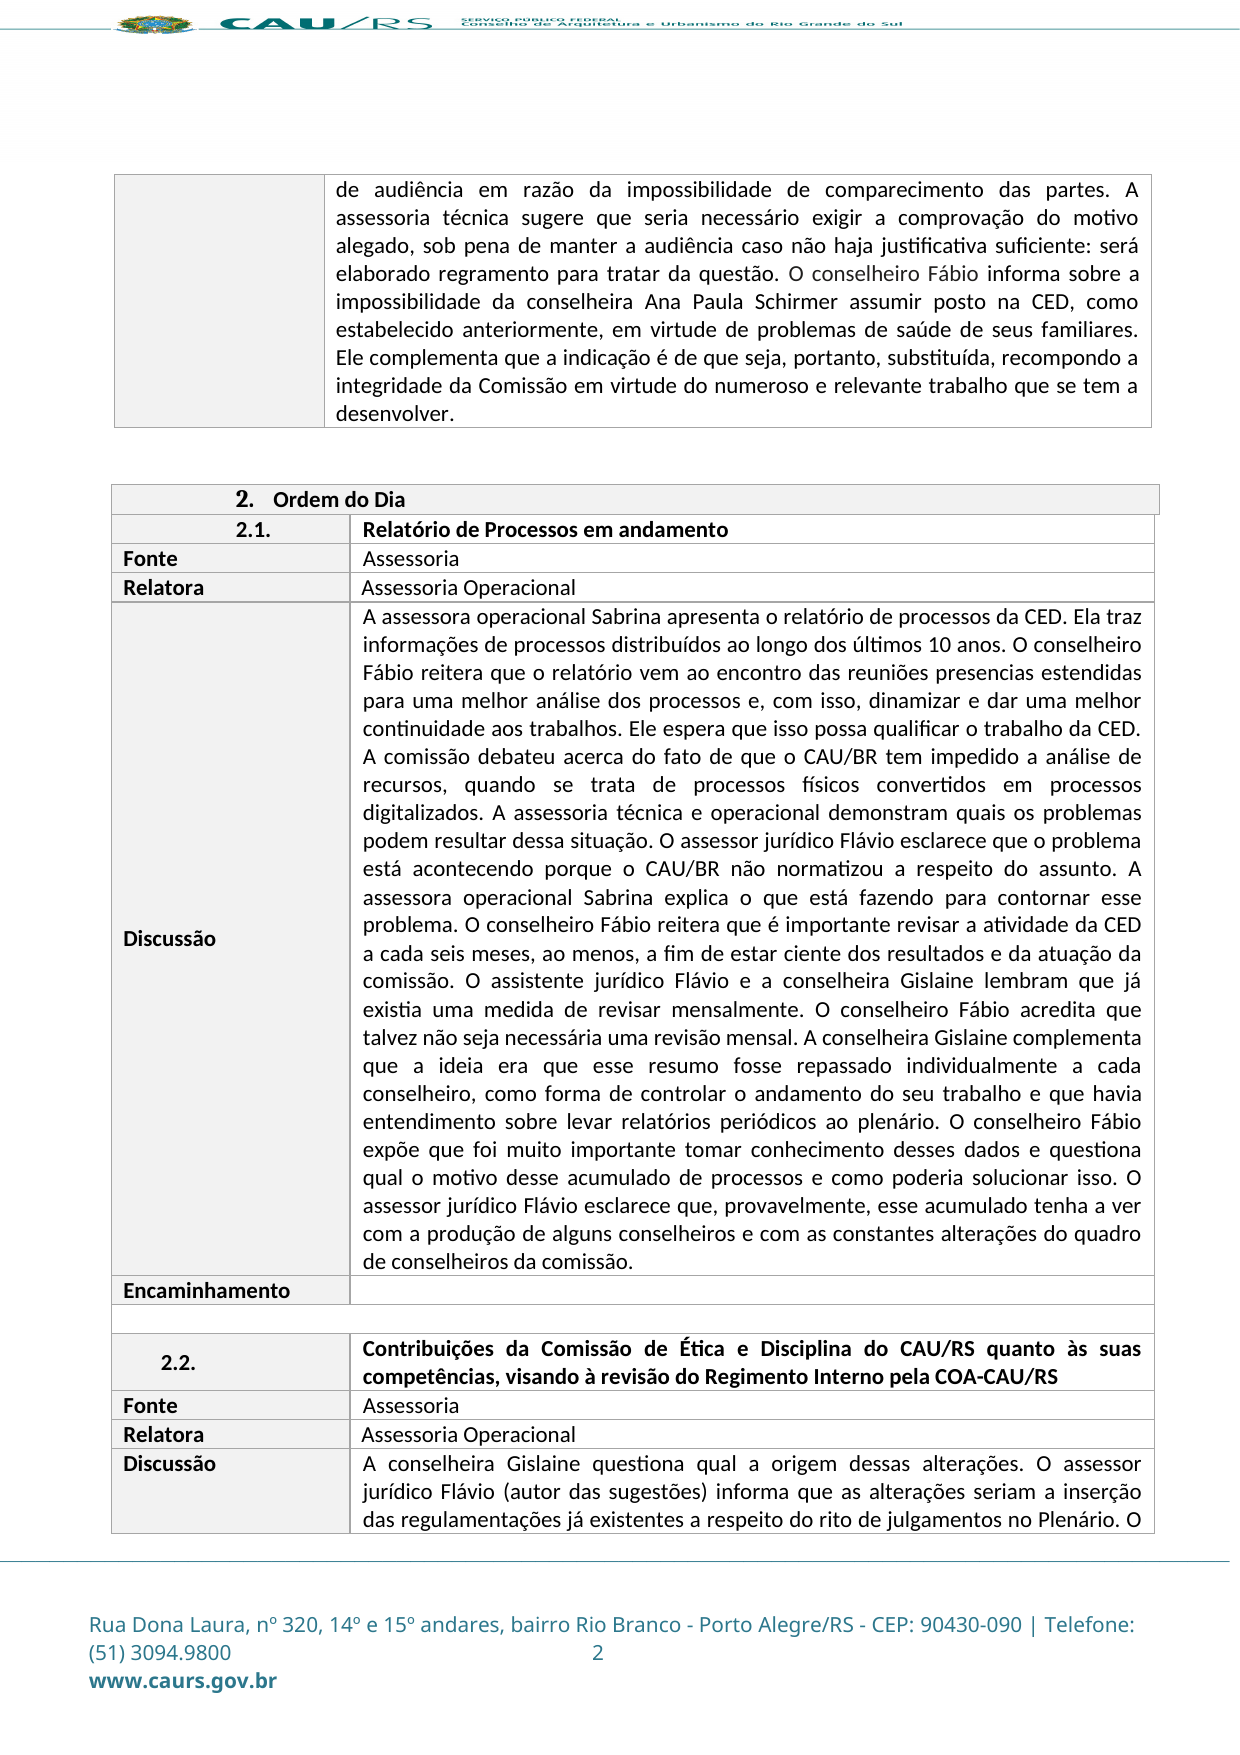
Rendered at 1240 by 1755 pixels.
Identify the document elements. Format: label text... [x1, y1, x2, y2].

table_cell Assessoria Operacional [351, 573, 1154, 601]
table_cell Relatório de Processos em andamento [351, 515, 1154, 543]
table_cell Relatora [112, 573, 349, 601]
table_cell A conselheira Gislaine questiona qual a origem dessas alterações. O assessor jurídico Flávio (autor das sugestões) informa que as alterações seriam a inserção das regulamentações já existentes a respeito do rito de julgamentos no Plenário. O [351, 1449, 1154, 1533]
table_cell Assessoria [351, 1391, 1154, 1419]
table_cell Relatora [112, 1420, 349, 1448]
table_cell [1155, 1419, 1159, 1448]
table_cell [1155, 543, 1159, 572]
table_cell [1155, 1333, 1159, 1390]
table_cell [112, 515, 349, 543]
table_cell [1155, 1304, 1159, 1333]
table_cell A assessora operacional Sabrina apresenta o relatório de processos da CED. Ela traz informações de processos distribuídos ao longo dos últimos 10 anos. O conselheiro Fábio reitera que o relatório vem ao encontro das reuniões presencias estendidas para uma melhor análise dos processos e, com isso, dinamizar e dar uma melhor continuidade aos trabalhos. Ele espera que isso possa qualificar o trabalho da CED. A comissão debateu acerca do fato de que o CAU/BR tem impedido a análise de recursos, quando se trata de processos físicos convertidos em processos digitalizados. A assessoria técnica e operacional demonstram quais os problemas podem resultar dessa situação. O assessor jurídico Flávio esclarece que o problema está acontecendo porque o CAU/BR não normatizou a respeito do assunto. A assessora operacional Sabrina explica o que está fazendo para contornar esse problema. O conselheiro Fábio reitera que é importante revisar a atividade da CED a cada seis meses, ao menos, a fim de estar ciente dos resultados e da atuação da comissão. O assistente jurídico Flávio e a conselheira Gislaine lembram que já existia uma medida de revisar mensalmente. O conselheiro Fábio acredita que talvez não seja necessária uma revisão mensal. A conselheira Gislaine complementa que a ideia era que esse resumo fosse repassado individualmente a cada conselheiro, como forma de controlar o andamento do seu trabalho e que havia entendimento sobre levar relatórios periódicos ao plenário. O conselheiro Fábio expõe que foi muito importante tomar conhecimento desses dados e questiona qual o motivo desse acumulado de processos e como poderia solucionar isso. O assessor jurídico Flávio esclarece que, provavelmente, esse acumulado tenha a ver com a produção de alguns conselheiros e com as constantes alterações do quadro de conselheiros da comissão. [351, 603, 1154, 1275]
table_cell [1155, 1275, 1159, 1304]
table_cell Assessoria Operacional [351, 1420, 1154, 1448]
table_cell [112, 1305, 1154, 1333]
table_cell [1155, 1448, 1159, 1533]
table_cell Discussão [112, 603, 349, 1275]
table_cell 2.2. [112, 1334, 349, 1390]
table_cell [1155, 572, 1159, 601]
table_cell Fonte [112, 544, 349, 572]
table_header Ordem do Dia [112, 485, 1159, 514]
table_cell Fonte [112, 1391, 349, 1419]
table_cell Encaminhamento [112, 1276, 349, 1304]
table_cell de audiência em razão da impossibilidade de comparecimento das partes. A assessoria técnica sugere que seria necessário exigir a comprovação do motivo alegado, sob pena de manter a audiência caso não haja justificativa suficiente: será elaborado regramento para tratar da questão. O conselheiro Fábio informa sobre a impossibilidade da conselheira Ana Paula Schirmer assumir posto na CED, como estabelecido anteriormente, em virtude de problemas de saúde de seus familiares. Ele complementa que a indicação é de que seja, portanto, substituída, recompondo a integridade da Comissão em virtude do numeroso e relevante trabalho que se tem a desenvolver. [325, 175, 1151, 427]
table_cell [115, 175, 324, 427]
table_cell [1155, 601, 1159, 1275]
table_cell [1155, 515, 1159, 543]
table_cell [351, 1276, 1154, 1304]
table_cell Assessoria [351, 544, 1154, 572]
table_cell Contribuições da Comissão de Ética e Disciplina do CAU/RS quanto às suas competências, visando à revisão do Regimento Interno pela COA-CAU/RS [351, 1334, 1154, 1390]
table_cell [1155, 1390, 1159, 1419]
table_cell Discussão [112, 1449, 349, 1533]
